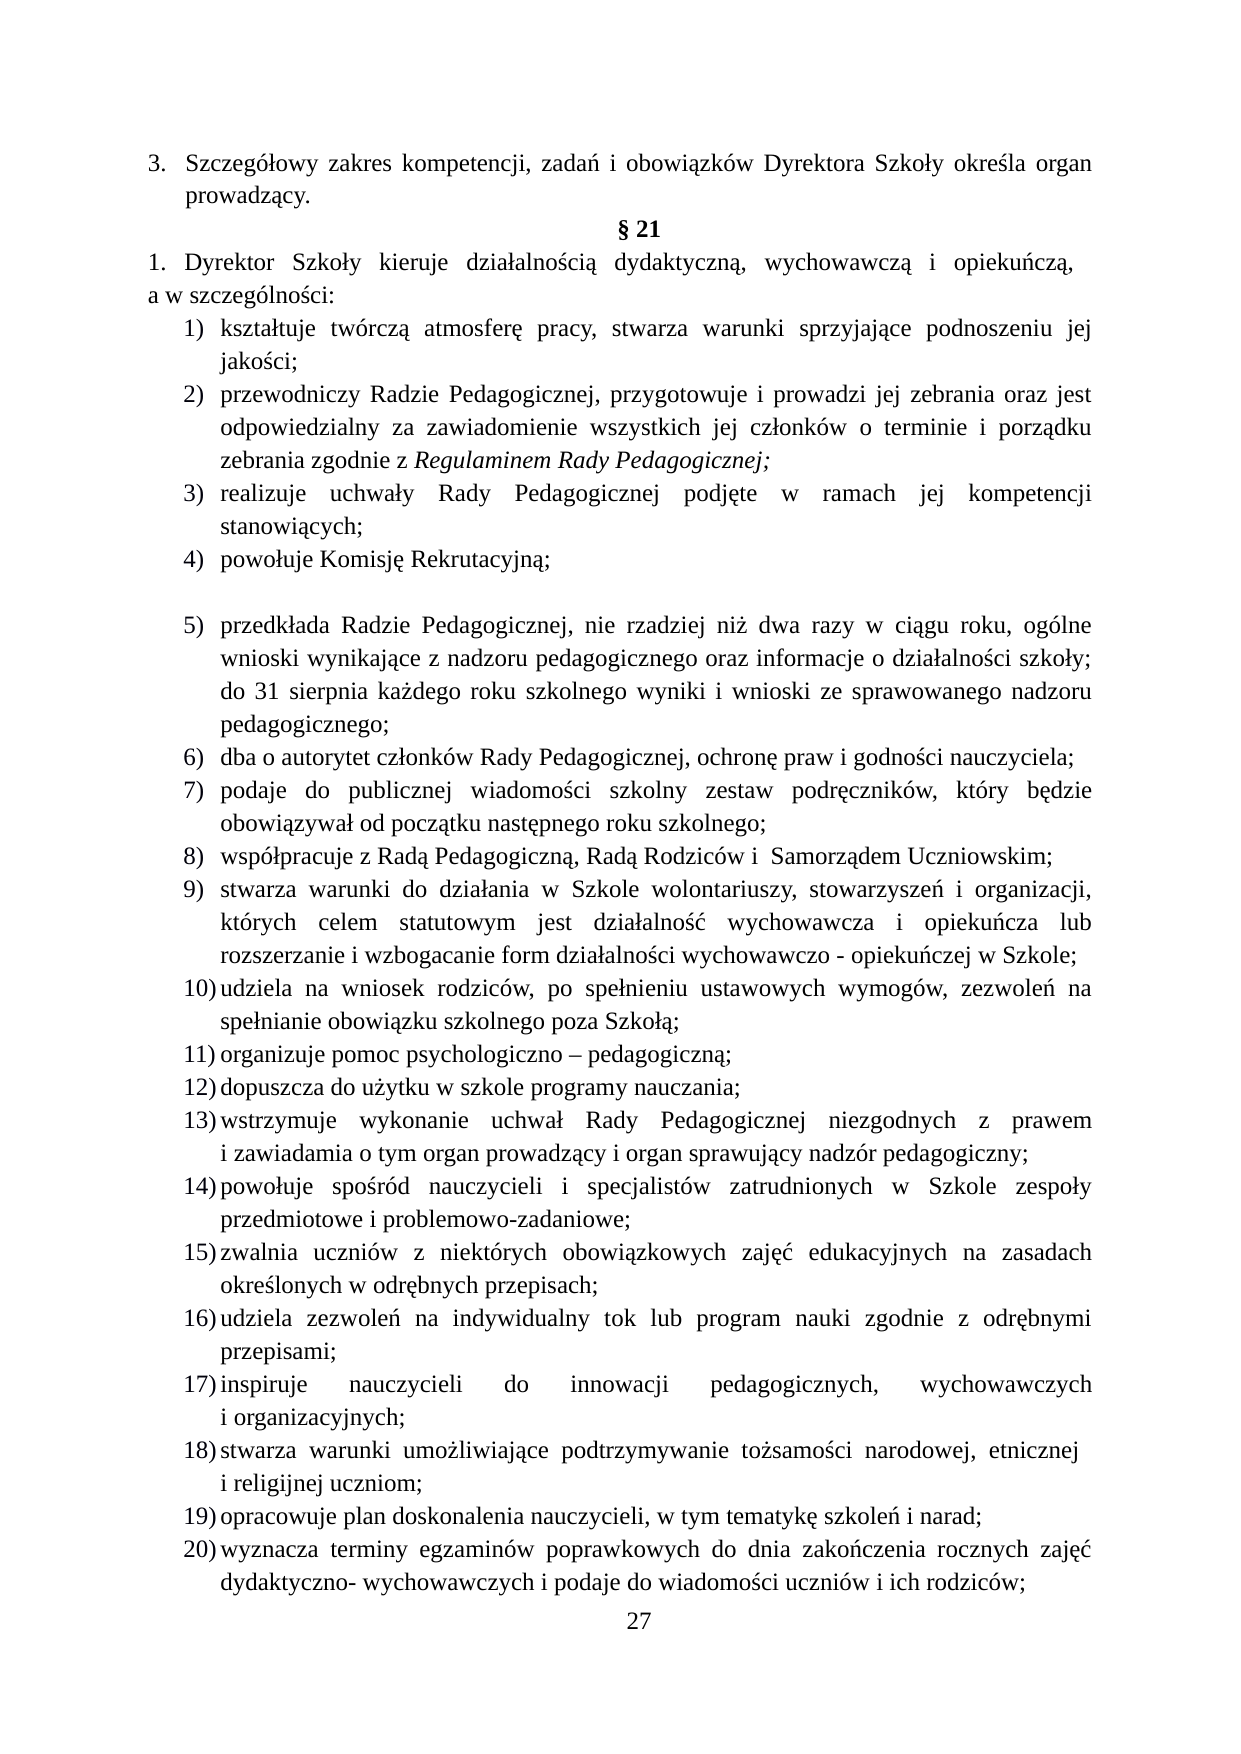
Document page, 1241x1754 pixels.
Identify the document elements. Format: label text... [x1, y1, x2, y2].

list współpracuje z Radą Pedagogiczną, Radą Rodziców i Samorządem Uczniowskim; [183, 841, 1093, 870]
list podaje do publicznej wiadomości szkolny zestaw podręczników, który będzie obowiązywał od początku następnego roku szkolnego; [183, 775, 1093, 837]
list dopuszcza do użytku w szkole programy nauczania; [183, 1072, 1093, 1101]
text 1. Dyrektor Szkoły kieruje działalnością dydaktyczną, wychowawczą i opiekuńczą, a w szczególności: [148, 247, 1093, 308]
list powołuje spośród nauczycieli i specjalistów zatrudnionych w Szkole zespoły przedmiotowe i problemowo-zadaniowe; [183, 1171, 1093, 1233]
list kształtuje twórczą atmosferę pracy, stwarza warunki sprzyjające podnoszeniu jej jakości; [183, 313, 1093, 374]
list realizuje uchwały Rady Pedagogicznej podjęte w ramach jej kompetencji stanowiących; [183, 478, 1093, 539]
text § 21 [148, 214, 1093, 242]
list przedkłada Radzie Pedagogicznej, nie rzadziej niż dwa razy w ciągu roku, ogólne wnioski wynikające z nadzoru pedagogicznego oraz informacje o działalności szkoły; do 31 sierpnia każdego roku szkolnego wyniki i wnioski ze sprawowanego nadzoru pedagogicznego; [183, 610, 1093, 738]
list powołuje Komisję Rekrutacyjną; [183, 544, 1093, 573]
list zwalnia uczniów z niektórych obowiązkowych zajęć edukacyjnych na zasadach określonych w odrębnych przepisach; [183, 1237, 1093, 1299]
list przewodniczy Radzie Pedagogicznej, przygotowuje i prowadzi jej zebrania oraz jest odpowiedzialny za zawiadomienie wszystkich jej członków o terminie i porządku zebrania zgodnie z Regulaminem Rady Pedagogicznej; [183, 379, 1093, 473]
list organizuje pomoc psychologiczno – pedagogiczną; [183, 1039, 1093, 1068]
list opracowuje plan doskonalenia nauczycieli, w tym tematykę szkoleń i narad; [183, 1501, 1093, 1530]
list udziela zezwoleń na indywidualny tok lub program nauki zgodnie z odrębnymi przepisami; [183, 1303, 1093, 1365]
list udziela na wniosek rodziców, po spełnieniu ustawowych wymogów, zezwoleń na spełnianie obowiązku szkolnego poza Szkołą; [183, 973, 1093, 1035]
list Szczegółowy zakres kompetencji, zadań i obowiązków Dyrektora Szkoły określa organ prowadzący. [148, 148, 1093, 209]
list dba o autorytet członków Rady Pedagogicznej, ochronę praw i godności nauczyciela; [183, 742, 1093, 771]
list stwarza warunki umożliwiające podtrzymywanie tożsamości narodowej, etnicznej i religijnej uczniom; [183, 1435, 1093, 1497]
list inspiruje nauczycieli do innowacji pedagogicznych, wychowawczych i organizacyjnych; [183, 1369, 1093, 1431]
list wyznacza terminy egzaminów poprawkowych do dnia zakończenia rocznych zajęć dydaktyczno- wychowawczych i podaje do wiadomości uczniów i ich rodziców; [183, 1534, 1093, 1596]
list wstrzymuje wykonanie uchwał Rady Pedagogicznej niezgodnych z prawem i zawiadamia o tym organ prowadzący i organ sprawujący nadzór pedagogiczny; [183, 1105, 1093, 1167]
list stwarza warunki do działania w Szkole wolontariuszy, stowarzyszeń i organizacji, których celem statutowym jest działalność wychowawcza i opiekuńcza lub rozszerzanie i wzbogacanie form działalności wychowawczo - opiekuńczej w Szkole; [183, 874, 1093, 969]
